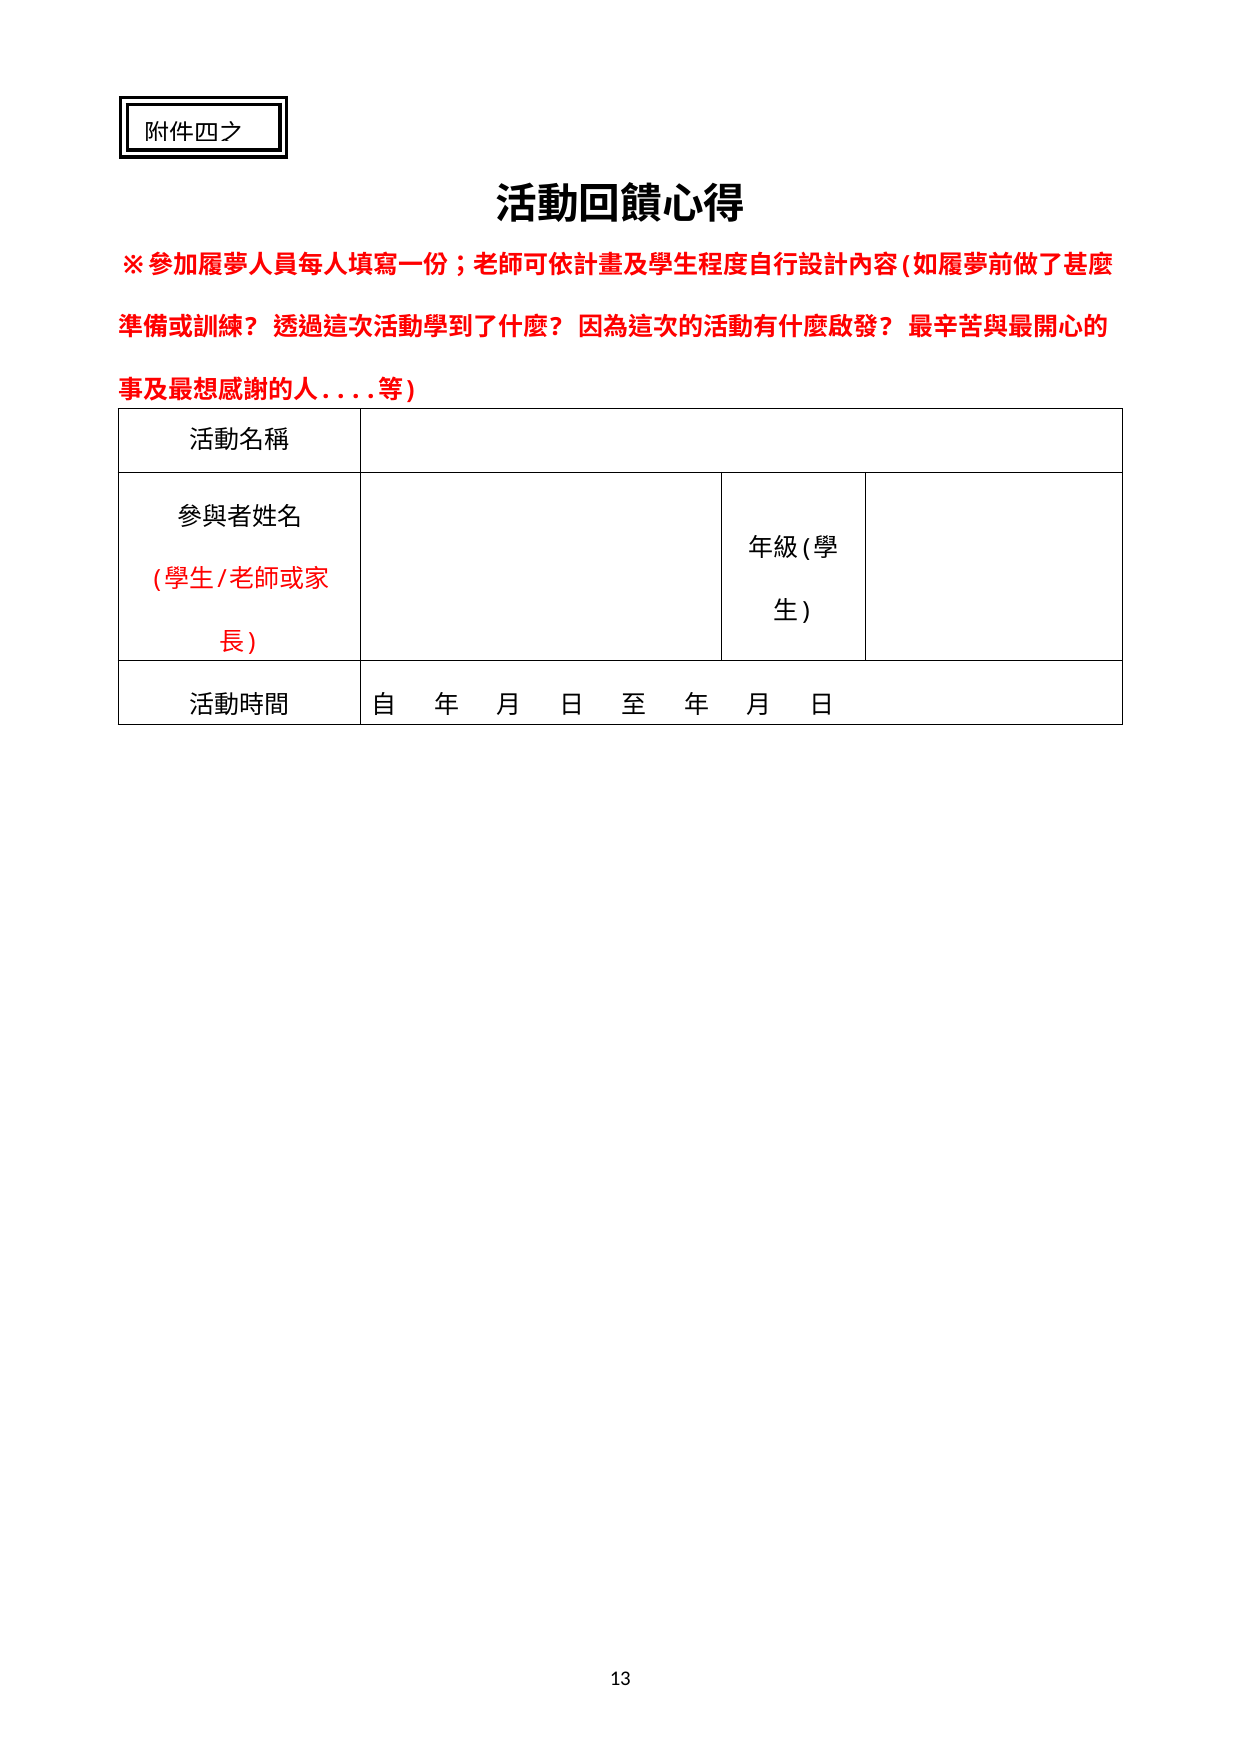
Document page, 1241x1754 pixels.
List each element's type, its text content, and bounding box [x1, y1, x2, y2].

table_header [361, 409, 1122, 472]
table_cell 年級(學生) [722, 473, 865, 660]
text 活動回饋心得 [118, 158, 1122, 221]
text 附件四之三 [198, 125, 215, 139]
table_cell [866, 473, 1122, 660]
table_cell 參與者姓名 (學生/老師或家長) [119, 473, 360, 660]
table_header 活動名稱 [119, 409, 360, 472]
text ※參加履夢人員每人填寫一份；老師可依計畫及學生程度自行設計內容(如履夢前做了甚麼準備或訓練? 透過這次活動學到了什麼? 因為這次的活動有什麼啟發? 最辛苦與最開心的事及最想感謝的人....等) [118, 221, 1122, 408]
table_cell 自 年 月 日 至 年 月 日 [361, 661, 1122, 724]
table_cell 活動時間 [119, 661, 360, 724]
table_cell [361, 473, 721, 660]
text 附件四之三 [144, 113, 263, 141]
